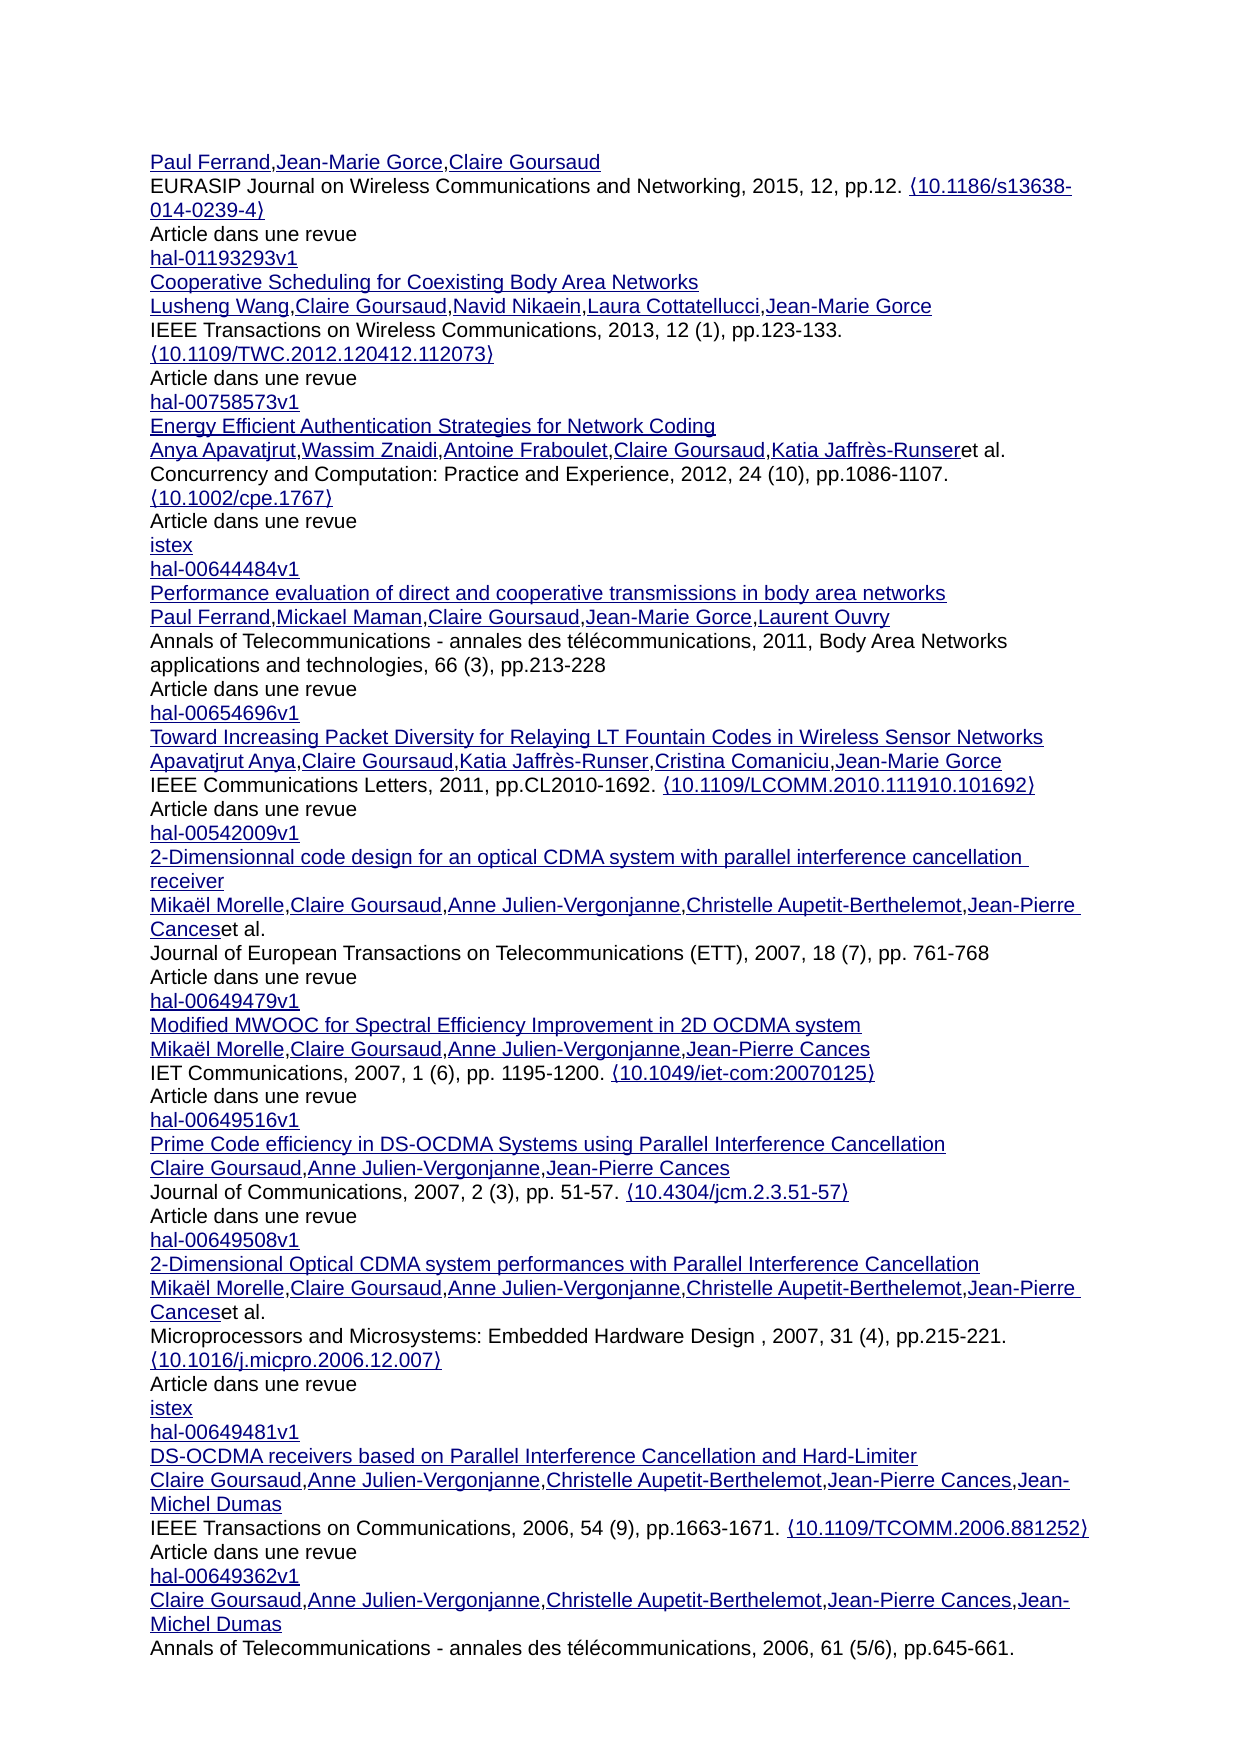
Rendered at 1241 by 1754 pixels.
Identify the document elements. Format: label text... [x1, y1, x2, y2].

table_cell Prime Code efficiency in DS-OCDMA Systems using Parallel Interference Cancellation Claire Goursaud,Anne Julien-Vergonjanne,Jean-Pierre Cances Journal of Communications, 2007, 2 (3), pp. 51-57. ⟨10.4304/jcm.2.3.51-57⟩ Article dans une revue hal-00649508v1 [150, 1132, 1090, 1252]
table_cell Paul Ferrand,Jean-Marie Gorce,Claire Goursaud EURASIP Journal on Wireless Communications and Networking, 2015, 12, pp.12. ⟨10.1186/s13638-014-0239-4⟩ Article dans une revue hal-01193293v1 [150, 150, 1090, 270]
table_cell DS-OCDMA receivers based on Parallel Interference Cancellation and Hard-Limiter Claire Goursaud,Anne Julien-Vergonjanne,Christelle Aupetit-Berthelemot,Jean-Pierre Cances,Jean-Michel Dumas IEEE Transactions on Communications, 2006, 54 (9), pp.1663-1671. ⟨10.1109/TCOMM.2006.881252⟩ Article dans une revue hal-00649362v1 [150, 1444, 1090, 1587]
table_cell 2-Dimensional Optical CDMA system performances with Parallel Interference Cancellation Mikaël Morelle,Claire Goursaud,Anne Julien-Vergonjanne,Christelle Aupetit-Berthelemot,Jean-Pierre Canceset al. Microprocessors and Microsystems: Embedded Hardware Design , 2007, 31 (4), pp.215-221. ⟨10.1016/j.micpro.2006.12.007⟩ Article dans une revue istex hal-00649481v1 [150, 1252, 1090, 1444]
table_cell Toward Increasing Packet Diversity for Relaying LT Fountain Codes in Wireless Sensor Networks Apavatjrut Anya,Claire Goursaud,Katia Jaffrès-Runser,Cristina Comaniciu,Jean-Marie Gorce IEEE Communications Letters, 2011, pp.CL2010-1692. ⟨10.1109/LCOMM.2010.111910.101692⟩ Article dans une revue hal-00542009v1 [150, 725, 1090, 845]
table_cell Cooperative Scheduling for Coexisting Body Area Networks Lusheng Wang,Claire Goursaud,Navid Nikaein,Laura Cottatellucci,Jean-Marie Gorce IEEE Transactions on Wireless Communications, 2013, 12 (1), pp.123-133. ⟨10.1109/TWC.2012.120412.112073⟩ Article dans une revue hal-00758573v1 [150, 270, 1090, 413]
table_cell Energy Efficient Authentication Strategies for Network Coding Anya Apavatjrut,Wassim Znaidi,Antoine Fraboulet,Claire Goursaud,Katia Jaffrès-Runseret al. Concurrency and Computation: Practice and Experience, 2012, 24 (10), pp.1086-1107. ⟨10.1002/cpe.1767⟩ Article dans une revue istex hal-00644484v1 [150, 414, 1090, 581]
table_cell Performance evaluation of direct and cooperative transmissions in body area networks Paul Ferrand,Mickael Maman,Claire Goursaud,Jean-Marie Gorce,Laurent Ouvry Annals of Telecommunications - annales des télécommunications, 2011, Body Area Networks applications and technologies, 66 (3), pp.213-228 Article dans une revue hal-00654696v1 [150, 581, 1090, 725]
table_cell Parallel Interference Cancellation efficiency for noisy signals in OCDMA system Claire Goursaud,Anne Julien-Vergonjanne,Christelle Aupetit-Berthelemot,Jean-Pierre Cances,Jean-Michel Dumas Annals of Telecommunications - annales des télécommunications, 2006, 61 (5/6), pp.645-661. ⟨10.1007/BF03219927⟩ Article dans une revue istex hal-00649478v1 [150, 1588, 1090, 1659]
table_cell 2-Dimensionnal code design for an optical CDMA system with parallel interference cancellation receiver Mikaël Morelle,Claire Goursaud,Anne Julien-Vergonjanne,Christelle Aupetit-Berthelemot,Jean-Pierre Canceset al. Journal of European Transactions on Telecommunications (ETT), 2007, 18 (7), pp. 761-768 Article dans une revue hal-00649479v1 [150, 845, 1090, 1012]
table_cell Modified MWOOC for Spectral Efficiency Improvement in 2D OCDMA system Mikaël Morelle,Claire Goursaud,Anne Julien-Vergonjanne,Jean-Pierre Cances IET Communications, 2007, 1 (6), pp. 1195-1200. ⟨10.1049/iet-com:20070125⟩ Article dans une revue hal-00649516v1 [150, 1013, 1090, 1132]
